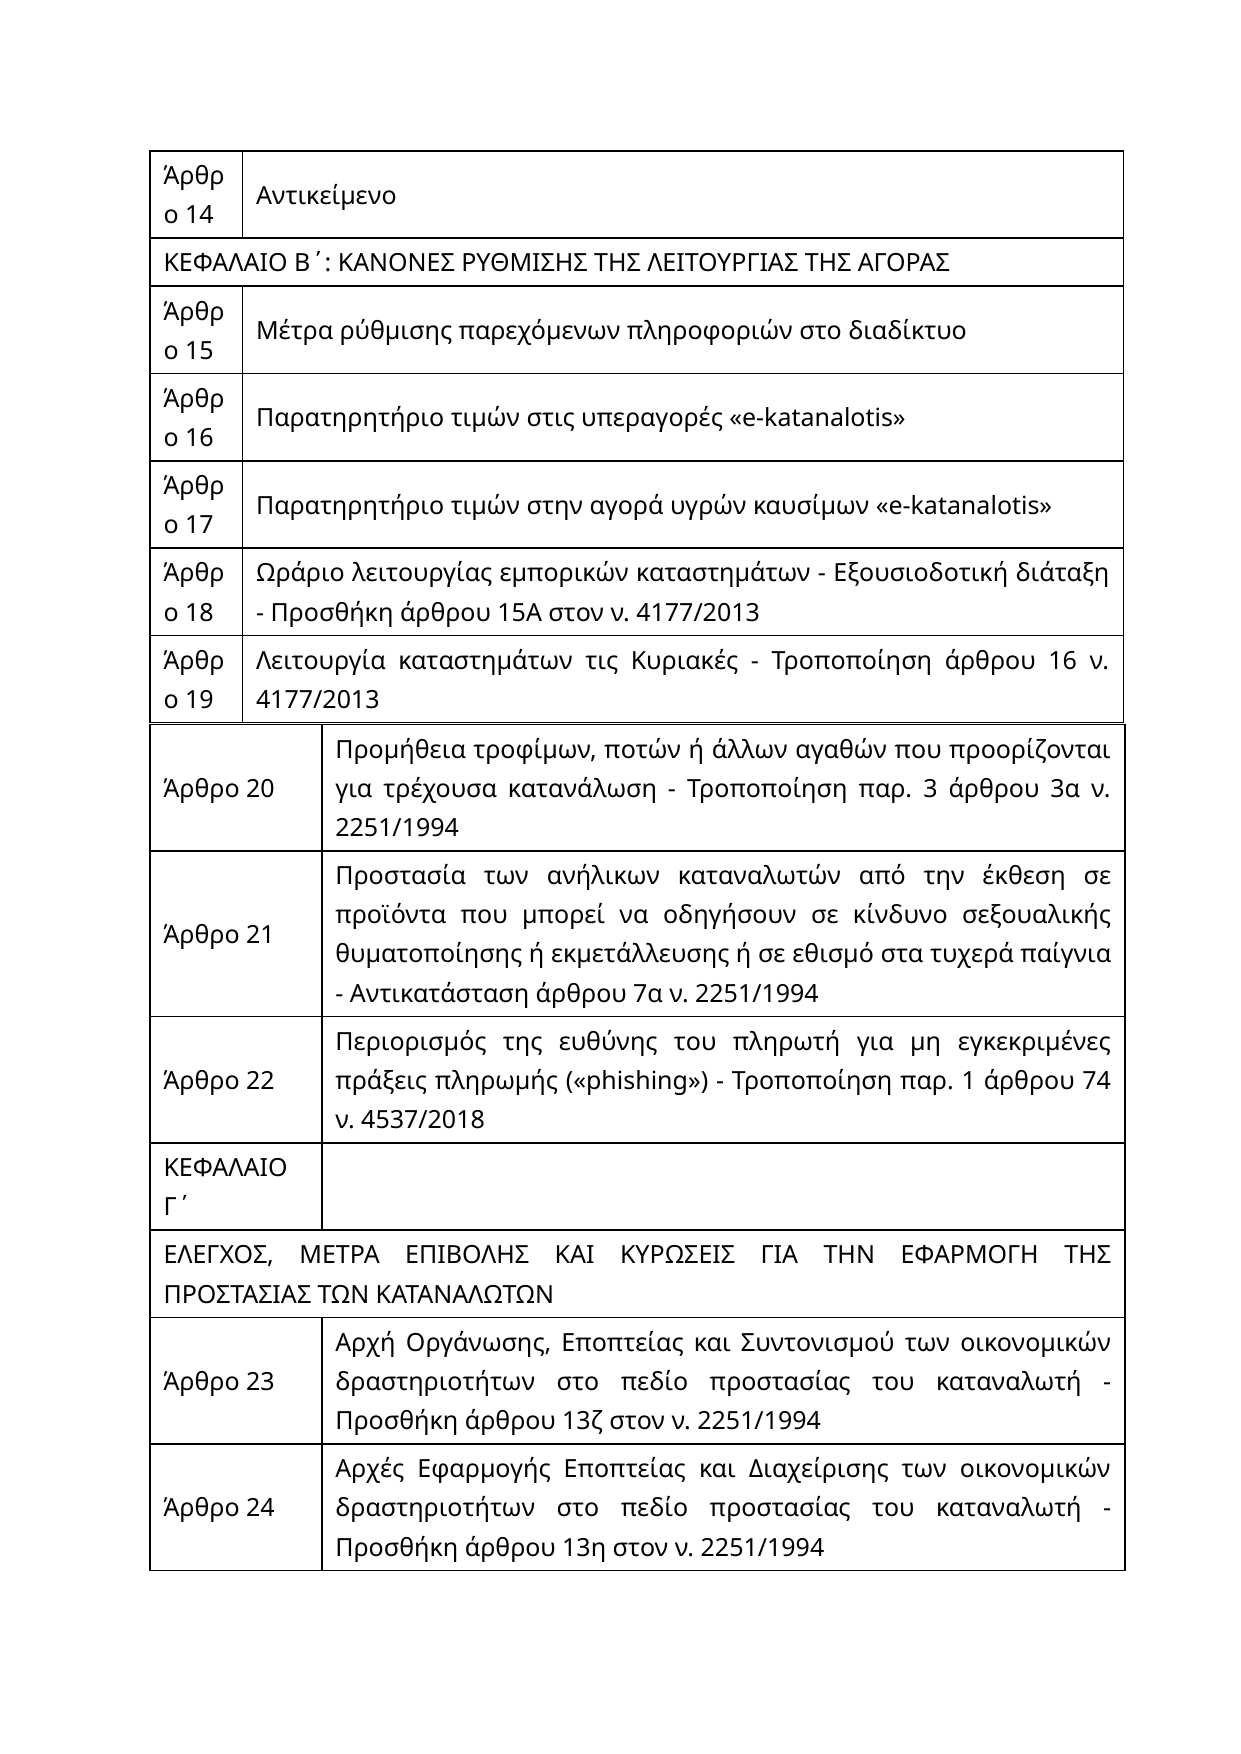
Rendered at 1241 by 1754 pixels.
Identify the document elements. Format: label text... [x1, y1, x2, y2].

table_cell Άρθρο 21 [151, 852, 321, 1016]
table_cell Άρθρο 18 [151, 549, 242, 634]
table_cell Λειτουργία καταστημάτων τις Κυριακές - Τροποποίηση άρθρου 16 ν. 4177/2013 [243, 636, 1123, 722]
table_cell Άρθρο 24 [151, 1445, 321, 1569]
table_header Προμήθεια τροφίμων, ποτών ή άλλων αγαθών που προορίζονται για τρέχουσα κατανάλωση - Τροποποίηση παρ. 3 άρθρου 3α ν. 2251/1994 [323, 725, 1124, 850]
table_cell Ωράριο λειτουργίας εμπορικών καταστημάτων - Εξουσιοδοτική διάταξη - Προσθήκη άρθρου 15Α στον ν. 4177/2013 [243, 549, 1123, 634]
table_cell Άρθρο 17 [151, 462, 242, 547]
table_cell ΕΛΕΓΧΟΣ, ΜΕΤΡΑ ΕΠΙΒΟΛΗΣ ΚΑΙ ΚΥΡΩΣΕΙΣ ΓΙΑ ΤΗΝ ΕΦΑΡΜΟΓΗ ΤΗΣ ΠΡΟΣΤΑΣΙΑΣ ΤΩΝ ΚΑΤΑΝΑΛΩΤΩΝ [151, 1231, 1124, 1317]
table_cell Άρθρο 22 [151, 1017, 321, 1142]
table_cell Μέτρα ρύθμισης παρεχόμενων πληροφοριών στο διαδίκτυο [243, 287, 1123, 373]
table_cell Περιορισμός της ευθύνης του πληρωτή για μη εγκεκριμένες πράξεις πληρωμής («phishing») - Τροποποίηση παρ. 1 άρθρου 74 ν. 4537/2018 [323, 1017, 1124, 1142]
table_cell ΚΕΦΑΛΑΙΟ Β΄: ΚΑΝΟΝΕΣ ΡΥΘΜΙΣΗΣ ΤΗΣ ΛΕΙΤΟΥΡΓΙΑΣ ΤΗΣ ΑΓΟΡΑΣ [151, 239, 1123, 285]
table_cell Άρθρο 19 [151, 636, 242, 722]
table_cell Προστασία των ανήλικων καταναλωτών από την έκθεση σε προϊόντα που μπορεί να οδηγήσουν σε κίνδυνο σεξουαλικής θυματοποίησης ή εκμετάλλευσης ή σε εθισμό στα τυχερά παίγνια - Αντικατάσταση άρθρου 7α ν. 2251/1994 [323, 852, 1124, 1016]
table_cell Άρθρο 14 [151, 152, 242, 237]
table_cell Παρατηρητήριο τιμών στην αγορά υγρών καυσίμων «e-katanalotis» [243, 462, 1123, 547]
table_cell Άρθρο 16 [151, 374, 242, 460]
table_header Άρθρο 20 [151, 725, 321, 850]
table_cell Αντικείμενο [243, 152, 1123, 237]
table_cell Αρχή Οργάνωσης, Εποπτείας και Συντονισμού των οικονομικών δραστηριοτήτων στο πεδίο προστασίας του καταναλωτή - Προσθήκη άρθρου 13ζ στον ν. 2251/1994 [323, 1318, 1124, 1443]
table_cell [323, 1144, 1124, 1229]
table_cell Άρθρο 15 [151, 287, 242, 373]
table_cell Παρατηρητήριο τιμών στις υπεραγορές «e-katanalotis» [243, 374, 1123, 460]
table_cell Αρχές Εφαρμογής Εποπτείας και Διαχείρισης των οικονομικών δραστηριοτήτων στο πεδίο προστασίας του καταναλωτή - Προσθήκη άρθρου 13η στον ν. 2251/1994 [323, 1445, 1124, 1569]
table_cell Άρθρο 23 [151, 1318, 321, 1443]
table_cell ΚΕΦΑΛΑΙΟ Γ΄ [151, 1144, 321, 1229]
